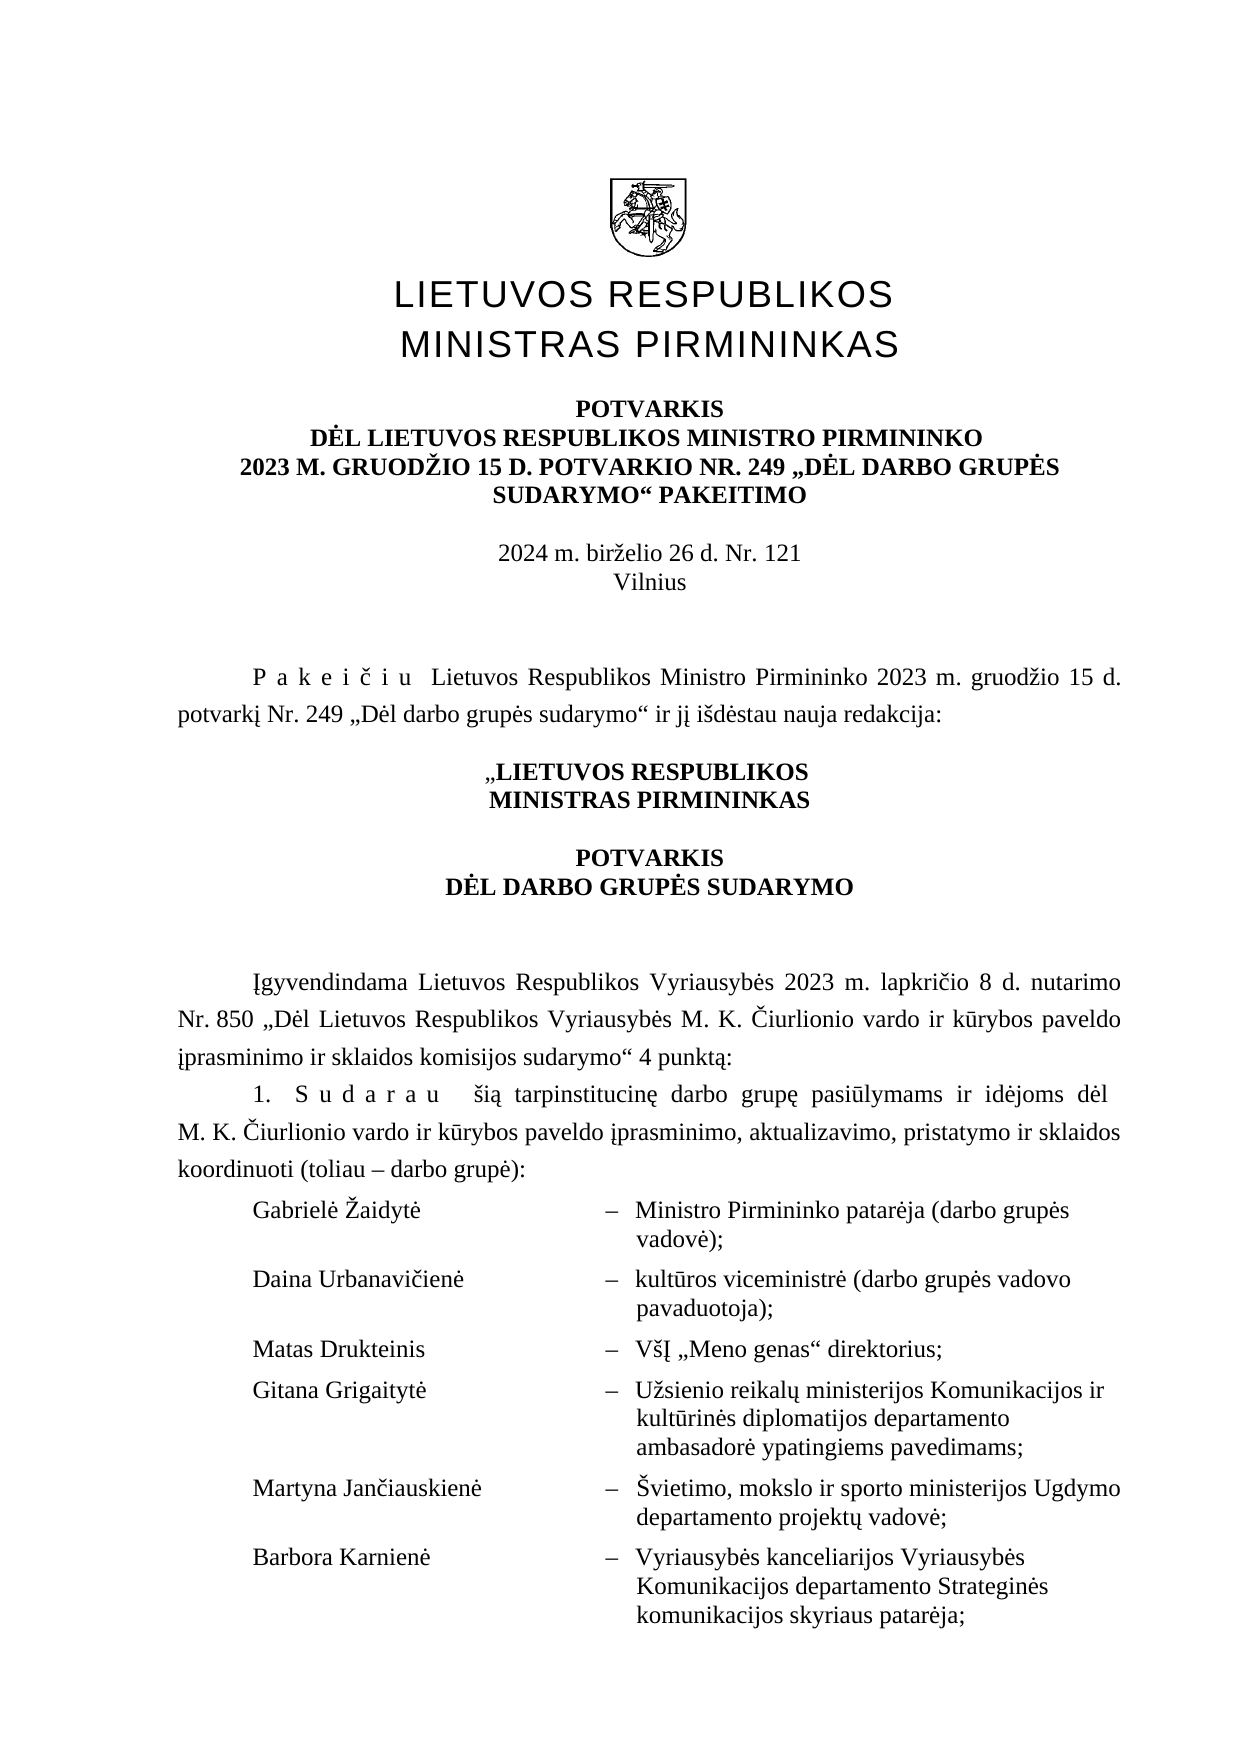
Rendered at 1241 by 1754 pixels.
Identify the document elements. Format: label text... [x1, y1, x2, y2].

text Vilnius [177, 567, 1122, 596]
text DĖL LIETUVOS RESPUBLIKOS MINISTRO PIRMININKO [177, 423, 1122, 452]
text 2024 m. birželio 26 d. Nr. 121 [177, 538, 1122, 567]
text Daina Urbanavičienė – kultūros viceministrė (darbo grupės vadovo pavaduotoja); [252, 1264, 1122, 1322]
text 1. Sudarau šią tarpinstitucinę darbo grupę pasiūlymams ir idėjoms dėl M. K. Čiurlionio vardo ir kūrybos paveldo įprasminimo, aktualizavimo, pristatymo ir sklaidos koordinuoti (toliau – darbo grupė): [177, 1071, 1122, 1183]
text Pakeičiu Lietuvos Respublikos Ministro Pirmininko 2023 m. gruodžio 15 d. potvarkį Nr. 249 „Dėl darbo grupės sudarymo“ ir jį išdėstau nauja redakcija: [177, 653, 1122, 728]
text POTVARKIS [177, 843, 1122, 872]
text 2023 M. GRUODŽIO 15 D. POTVARKIO NR. 249 „DĖL DARBO GRUPĖS SUDARYMO“ PAKEITIMO [177, 452, 1122, 509]
text DĖL DARBO GRUPĖS SUDARYMO [177, 872, 1122, 901]
text MINISTRAS PIRMININKAS [177, 322, 1122, 366]
subtitle POTVARKIS [177, 394, 1122, 423]
text MINISTRAS PIRMININKAS [177, 786, 1122, 814]
text „LIETUVOS RESPUBLIKOS [177, 757, 1122, 786]
text Martyna Jančiauskienė – Švietimo, mokslo ir sporto ministerijos Ugdymo departamento projektų vadovė; [252, 1473, 1122, 1530]
text Įgyvendindama Lietuvos Respublikos Vyriausybės 2023 m. lapkričio 8 d. nutarimo Nr. 850 „Dėl Lietuvos Respublikos Vyriausybės M. K. Čiurlionio vardo ir kūrybos paveldo įprasminimo ir sklaidos komisijos sudarymo“ 4 punktą: [177, 958, 1122, 1071]
text Barbora Karnienė – Vyriausybės kanceliarijos Vyriausybės Komunikacijos departamento Strateginės komunikacijos skyriaus patarėja; [252, 1542, 1122, 1629]
text Gitana Grigaitytė – Užsienio reikalų ministerijos Komunikacijos ir kultūrinės diplomatijos departamento ambasadorė ypatingiems pavedimams; [252, 1375, 1122, 1461]
text Matas Drukteinis – VšĮ „Meno genas“ direktorius; [252, 1334, 1122, 1363]
text Gabrielė Žaidytė – Ministro Pirmininko patarėja (darbo grupės vadovė); [252, 1195, 1122, 1252]
text LIETUVOS RESPUBLIKOS [177, 272, 1122, 315]
